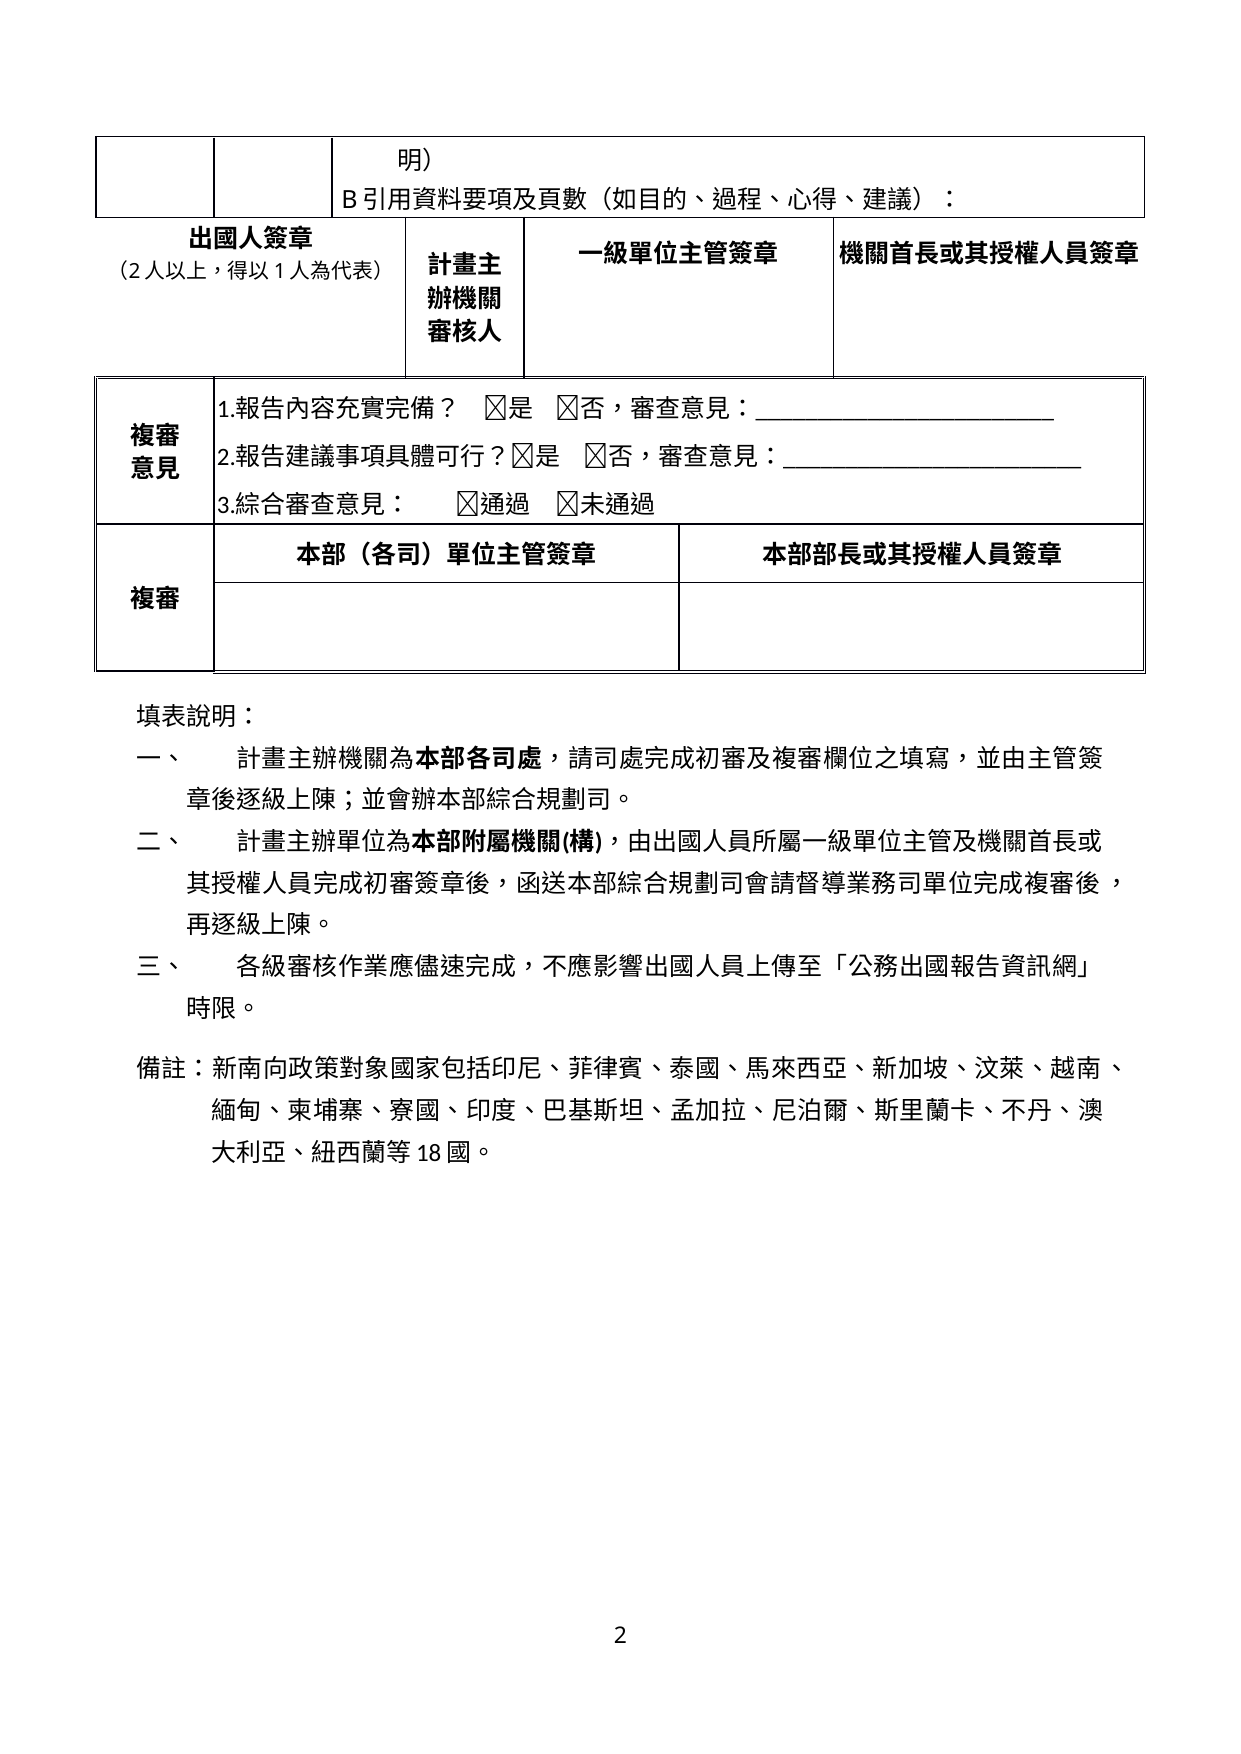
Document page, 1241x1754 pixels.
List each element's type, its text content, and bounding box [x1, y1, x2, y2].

text 備註：新南向政策對象國家包括印尼、菲律賓、泰國、馬來西亞、新加坡、汶萊、越南、緬甸、柬埔寨、寮國、印度、巴基斯坦、孟加拉、尼泊爾、斯里蘭卡、不丹、澳大利亞、紐西蘭等18國。 [136, 1044, 1104, 1169]
table_cell 本部（各司）單位主管簽章 [215, 525, 678, 582]
table_cell 計畫主 辦機關 審核人 [406, 218, 523, 376]
table_cell [96, 288, 405, 376]
table_cell [525, 288, 833, 376]
table_cell [834, 288, 1144, 376]
list 各級審核作業應儘速完成，不應影響出國人員上傳至「公務出國報告資訊網」時限。 [136, 942, 1104, 1026]
table_cell 本部部長或其授權人員簽章 [680, 525, 1143, 582]
list 計畫主辦單位為本部附屬機關(構)，由出國人員所屬一級單位主管及機關首長或其授權人員完成初審簽章後，函送本部綜合規劃司會請督導業務司單位完成複審後，再逐級上陳。 [136, 817, 1104, 942]
table_cell [215, 137, 332, 217]
table_cell [680, 583, 1143, 670]
table_cell 複審 [97, 525, 213, 670]
table_cell 1.報告內容充實完備？ 是 否，審查意見：________________________ 2.報告建議事項具體可行？是 否，審查意見：________________________ 3.綜合審查意見： 通過 未通過 [215, 377, 1144, 523]
table_cell 出國人簽章 （2人以上，得以1人為代表） [96, 218, 405, 287]
table_cell 複審 意見 [96, 377, 213, 523]
table_cell 機關首長或其授權人員簽章 [834, 218, 1144, 287]
list 計畫主辦機關為本部各司處，請司處完成初審及複審欄位之填寫，並由主管簽章後逐級上陳；並會辦本部綜合規劃司。 [136, 734, 1104, 817]
table_cell 一級單位主管簽章 [525, 218, 833, 287]
table_cell 明） B引用資料要項及頁數（如目的、過程、心得、建議）： [333, 137, 1144, 217]
table_cell [215, 583, 678, 670]
table_cell [97, 137, 214, 217]
text 填表說明： [136, 692, 1104, 734]
